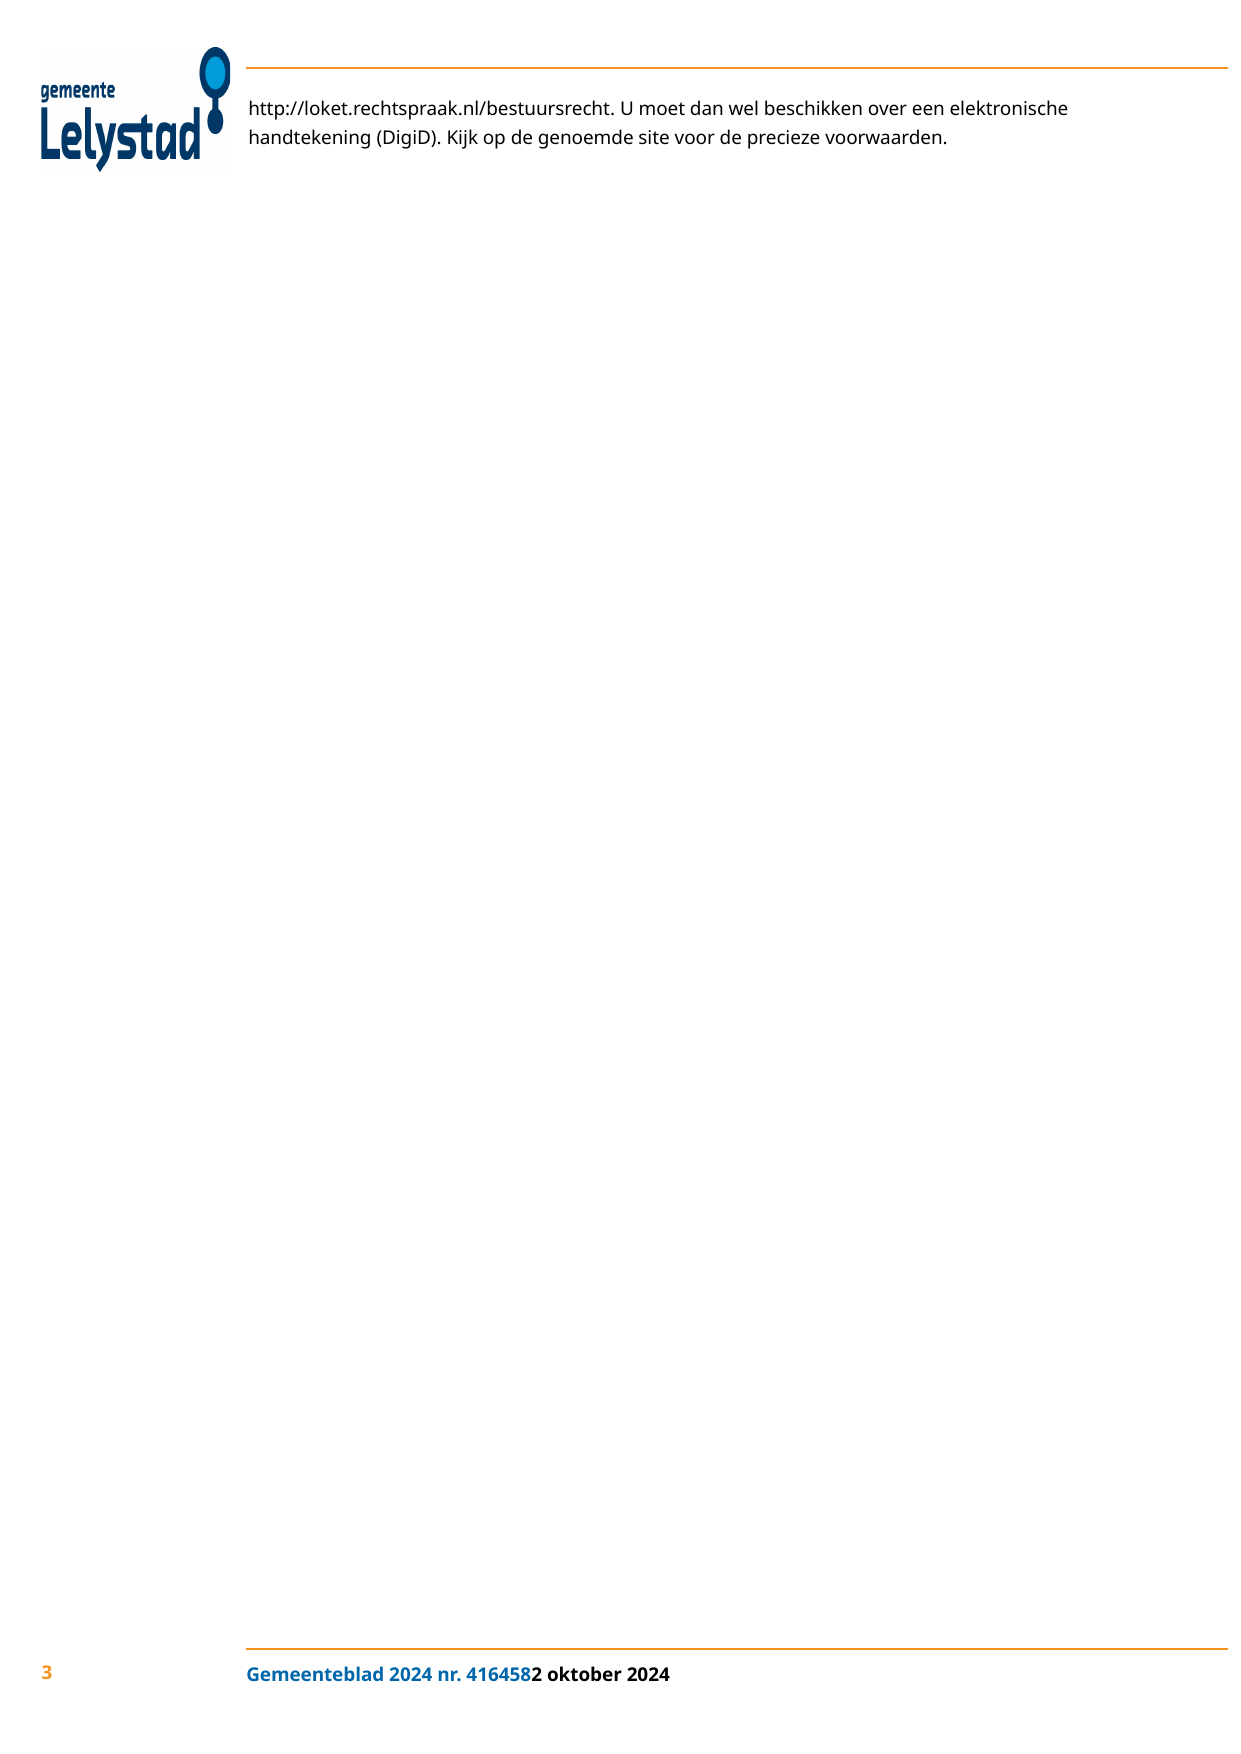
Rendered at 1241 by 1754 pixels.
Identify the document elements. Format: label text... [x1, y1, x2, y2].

picture [41, 47, 231, 172]
text http://loket.rechtspraak.nl/bestuursrecht. U moet dan wel beschikken over een elektronische handtekening (DigiD). Kijk op de genoemde site voor de precieze voorwaarden. [248, 95, 1152, 150]
